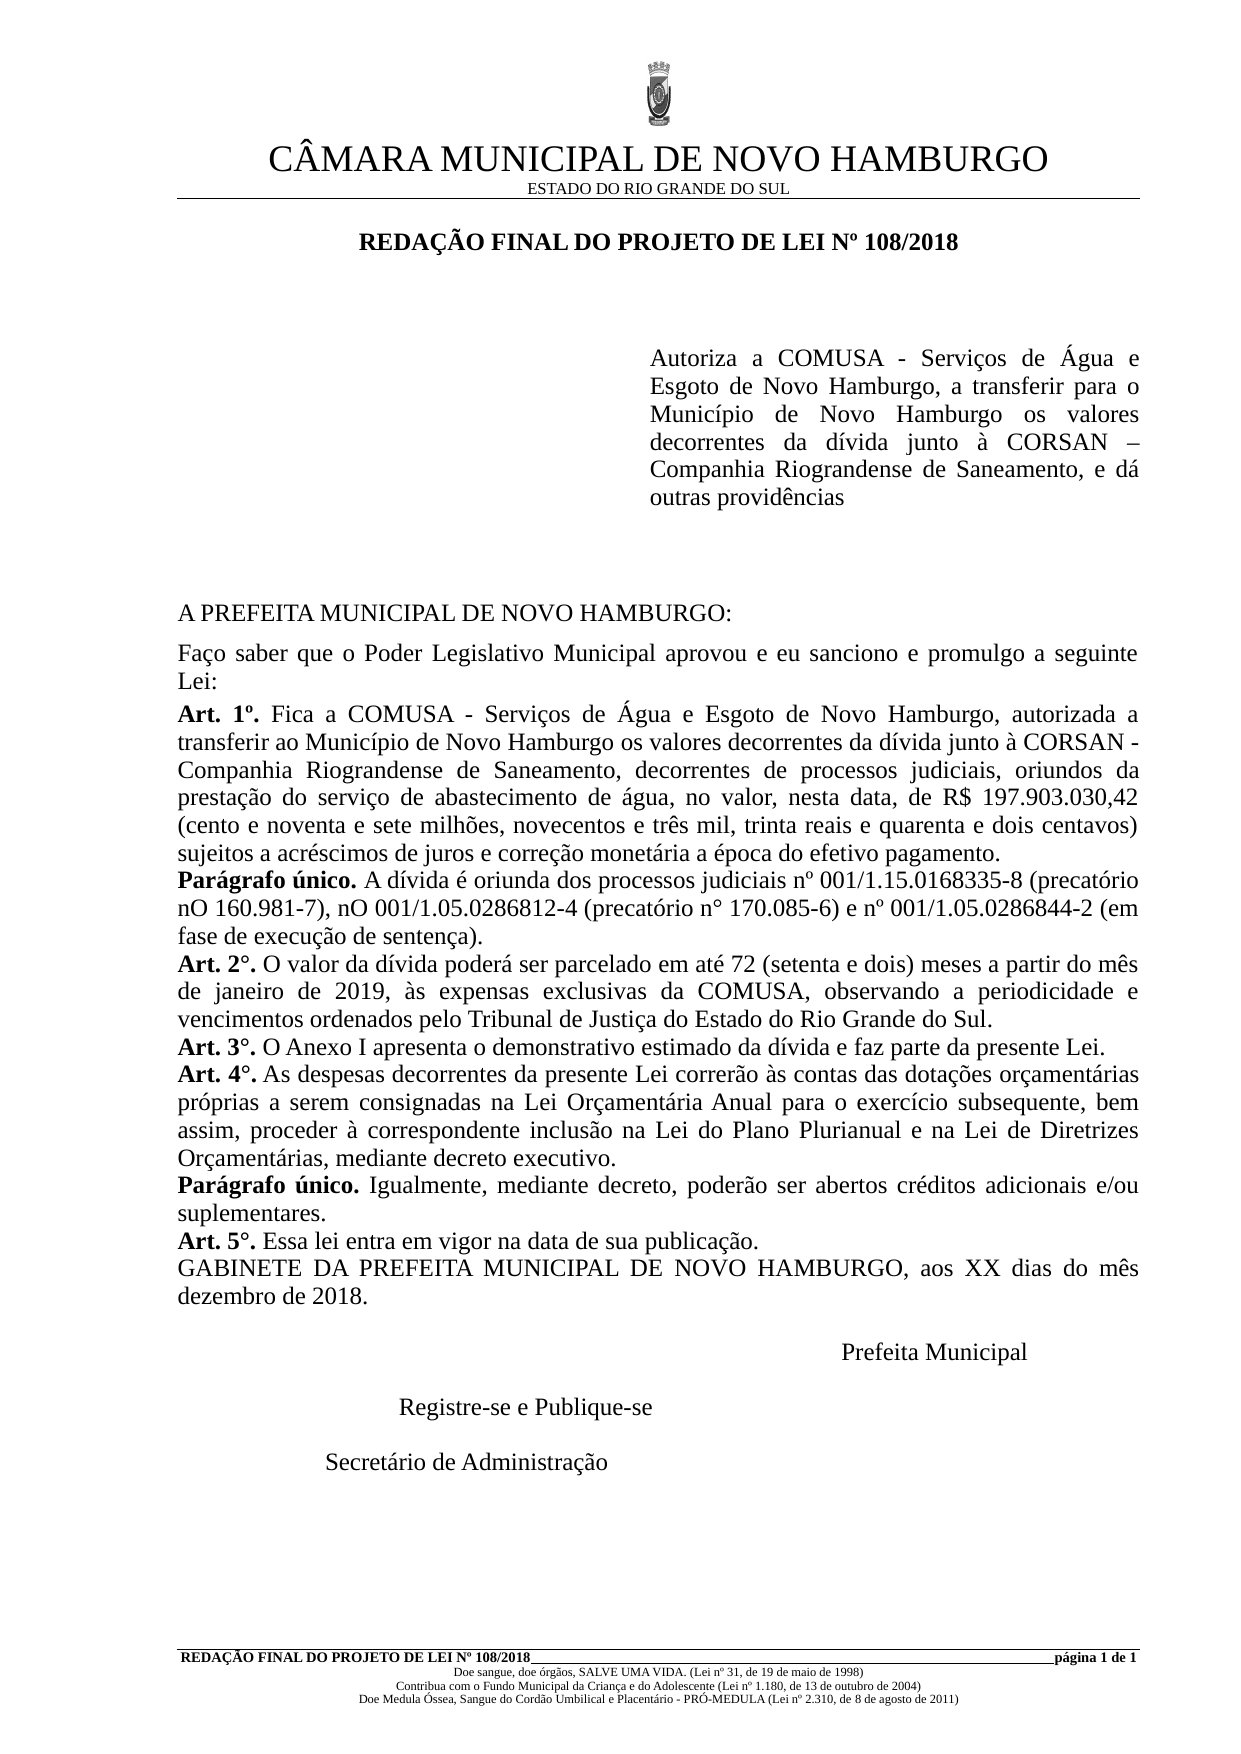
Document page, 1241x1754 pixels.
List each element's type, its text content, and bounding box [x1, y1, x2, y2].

text Art. 5°. Essa lei entra em vigor na data de sua publicação. [177, 1227, 1140, 1254]
text Faço saber que o Poder Legislativo Municipal aprovou e eu sanciono e promulgo a seguinte Lei: [177, 639, 1140, 694]
text A PREFEITA MUNICIPAL DE NOVO HAMBURGO: [177, 599, 1140, 627]
text Art. 3°. O Anexo I apresenta o demonstrativo estimado da dívida e faz parte da presente Lei. [177, 1033, 1140, 1061]
text Registre-se e Publique-se [325, 1393, 1140, 1421]
text Parágrafo único. Igualmente, mediante decreto, poderão ser abertos créditos adicionais e/ou suplementares. [177, 1171, 1140, 1227]
text Art. 2°. O valor da dívida poderá ser parcelado em até 72 (setenta e dois) meses a partir do mês de janeiro de 2019, às expensas exclusivas da COMUSA, observando a periodicidade e vencimentos ordenados pelo Tribunal de Justiça do Estado do Rio Grande do Sul. [177, 950, 1140, 1033]
text Art. 1º. Fica a COMUSA - Serviços de Água e Esgoto de Novo Hamburgo, autorizada a transferir ao Município de Novo Hamburgo os valores decorrentes da dívida junto à CORSAN - Companhia Riograndense de Saneamento, decorrentes de processos judiciais, oriundos da prestação do serviço de abastecimento de água, no valor, nesta data, de R$ 197.903.030,42 (cento e noventa e sete milhões, novecentos e três mil, trinta reais e quarenta e dois centavos) sujeitos a acréscimos de juros e correção monetária a época do efetivo pagamento. [177, 700, 1140, 867]
text Prefeita Municipal [767, 1338, 1140, 1365]
text Secretário de Administração [325, 1448, 1140, 1476]
text Art. 4°. As despesas decorrentes da presente Lei correrão às contas das dotações orçamentárias próprias a serem consignadas na Lei Orçamentária Anual para o exercício subsequente, bem assim, proceder à correspondente inclusão na Lei do Plano Plurianual e na Lei de Diretrizes Orçamentárias, mediante decreto executivo. [177, 1061, 1140, 1171]
text GABINETE DA PREFEITA MUNICIPAL DE NOVO HAMBURGO, aos XX dias do mês dezembro de 2018. [177, 1254, 1140, 1310]
text Parágrafo único. A dívida é oriunda dos processos judiciais nº 001/1.15.0168335-8 (precatório nO 160.981-7), nO 001/1.05.0286812-4 (precatório n° 170.085-6) e nº 001/1.05.0286844-2 (em fase de execução de sentença). [177, 867, 1140, 950]
text REDAÇÃO FINAL DO PROJETO DE LEI Nº 108/2018 [177, 228, 1140, 256]
text Autoriza a COMUSA - Serviços de Água e Esgoto de Novo Hamburgo, a transferir para o Município de Novo Hamburgo os valores decorrentes da dívida junto à CORSAN – Companhia Riograndense de Saneamento, e dá outras providências [649, 344, 1140, 511]
